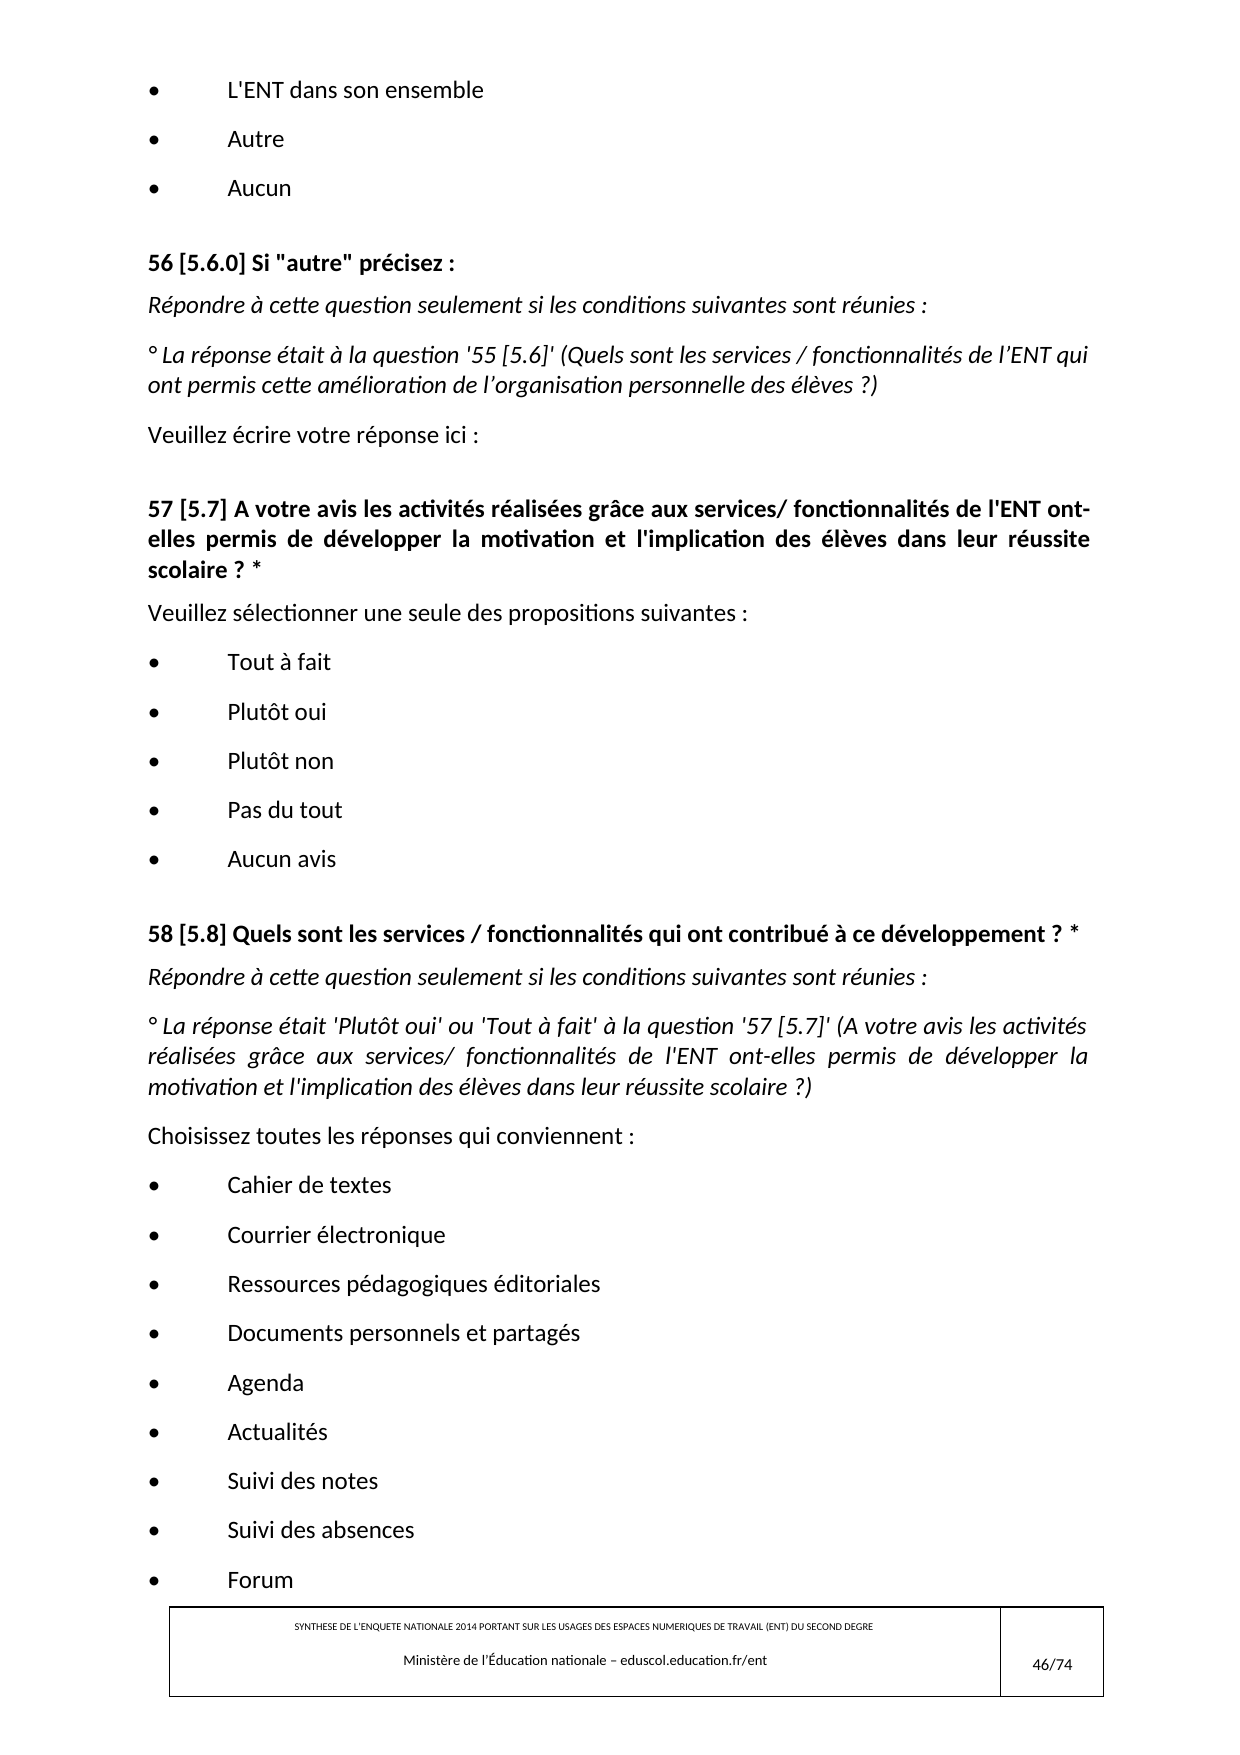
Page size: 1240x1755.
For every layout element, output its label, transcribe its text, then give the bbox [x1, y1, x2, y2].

text • Autre [148, 123, 1092, 154]
text Répondre à cette question seulement si les conditions suivantes sont réunies : [148, 290, 1092, 320]
text • Cahier de textes [148, 1169, 1092, 1200]
text • Pas du tout [148, 794, 1092, 825]
text ° La réponse était à la question '55 [5.6]' (Quels sont les services / fonctionnalités de l’ENT qui ont permis cette amélioration de l’organisation personnelle des élèves ?) [148, 339, 1092, 400]
text Répondre à cette question seulement si les conditions suivantes sont réunies : [148, 961, 1092, 991]
text • Forum [148, 1564, 1092, 1594]
text • Plutôt oui [148, 696, 1092, 726]
text • Actualités [148, 1416, 1092, 1446]
text • Plutôt non [148, 745, 1092, 775]
text Veuillez écrire votre réponse ici : [148, 419, 1092, 449]
text • Suivi des notes [148, 1465, 1092, 1496]
text Choisissez toutes les réponses qui conviennent : [148, 1120, 1092, 1151]
text • L'ENT dans son ensemble [148, 74, 1092, 104]
text 57 [5.7] A votre avis les activités réalisées grâce aux services/ fonctionnalités de l'ENT ont-elles permis de développer la motivation et l'implication des élèves dans leur réussite scolaire ? * [148, 493, 1092, 584]
text • Agenda [148, 1367, 1092, 1397]
text ° La réponse était 'Plutôt oui' ou 'Tout à fait' à la question '57 [5.7]' (A votre avis les activités réalisées grâce aux services/ fonctionnalités de l'ENT ont-elles permis de développer la motivation et l'implication des élèves dans leur réussite scolaire ?) [148, 1010, 1092, 1102]
text • Suivi des absences [148, 1514, 1092, 1545]
text 58 [5.8] Quels sont les services / fonctionnalités qui ont contribué à ce développement ? * [148, 918, 1092, 948]
text • Aucun avis [148, 843, 1092, 874]
text • Aucun [148, 172, 1092, 203]
text • Documents personnels et partagés [148, 1317, 1092, 1348]
text • Ressources pédagogiques éditoriales [148, 1268, 1092, 1299]
text 56 [5.6.0] Si "autre" précisez : [148, 247, 1092, 277]
text • Tout à fait [148, 646, 1092, 677]
text • Courrier électronique [148, 1219, 1092, 1249]
text Veuillez sélectionner une seule des propositions suivantes : [148, 597, 1092, 628]
